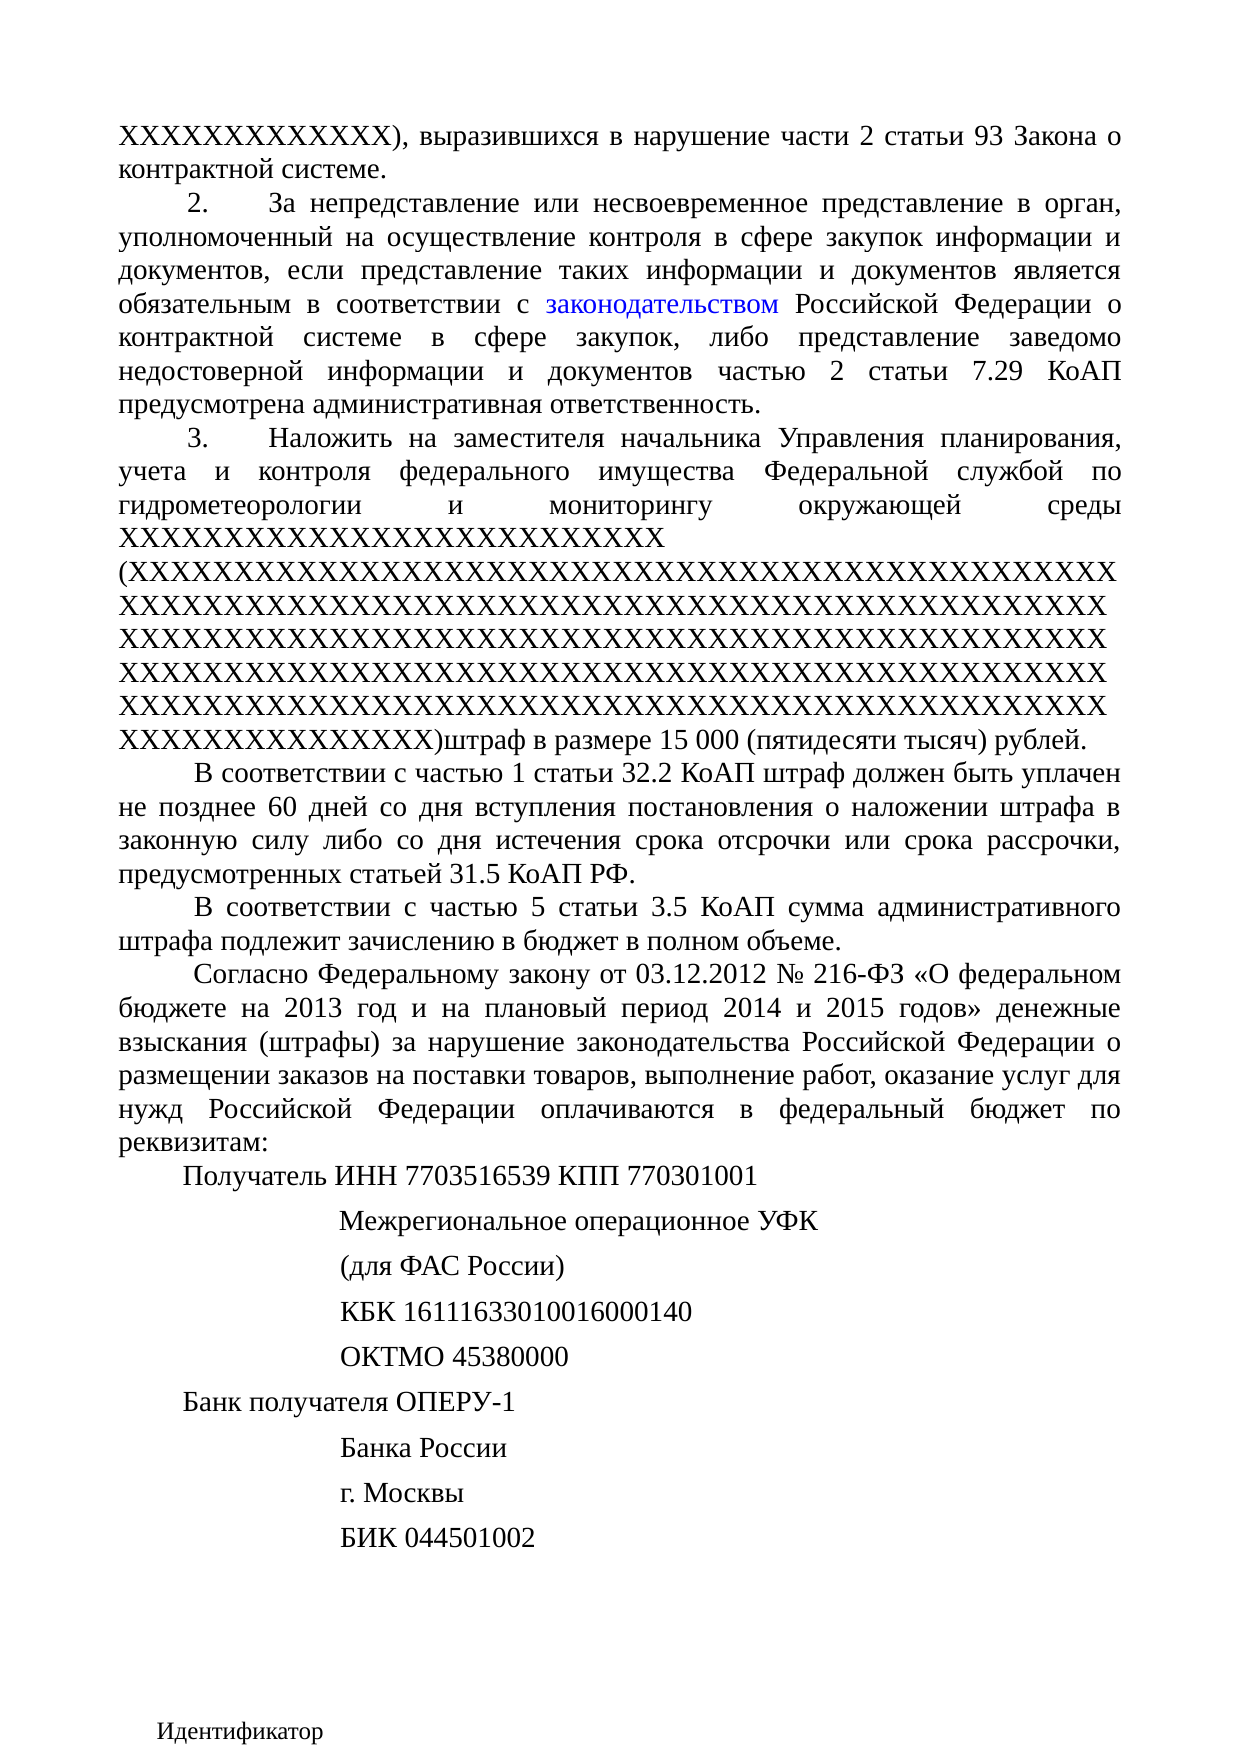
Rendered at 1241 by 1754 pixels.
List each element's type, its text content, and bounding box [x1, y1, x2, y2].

text Межрегиональное операционное УФК [118, 1203, 1122, 1237]
text г. Москвы [118, 1475, 1122, 1509]
text В соответствии с частью 5 статьи 3.5 КоАП сумма административного штрафа подлежит зачислению в бюджет в полном объеме. [118, 889, 1122, 957]
text Банк получателя ОПЕРУ-1 [118, 1384, 1122, 1418]
list За непредставление или несвоевременное представление в орган, уполномоченный на осуществление контроля в сфере закупок информации и документов, если представление таких информации и документов является обязательным в соответствии с законодательством Российской Федерации о контрактной системе в сфере закупок, либо представление заведомо недостоверной информации и документов частью 2 статьи 7.29 КоАП предусмотрена административная ответственность. [118, 185, 1122, 420]
text Банка России [118, 1430, 1122, 1463]
text КБК 16111633010016000140 [118, 1294, 1122, 1327]
list Наложить на заместителя начальника Управления планирования, учета и контроля федерального имущества Федеральной службой по гидрометеорологии и мониторингу окружающей среды XXXXXXXXXXXXXXXXXXXXXXXXXX (XXXXXXXXXXXXXXXXXXXXXXXXXXXXXXXXXXXXXXXXXXXXXXXXXXXXXXXXXXXXXXXXXXXXXXXXXXXXXXXXXXXXXXXXXXXXXXXXXXXXXXXXXXXXXXXXXXXXXXXXXXXXXXXXXXXXXXXXXXXXXXXXXXXXXXXXXXXXXXXXXXXXXXXXXXXXXXXXXXXXXXXXXXXXXXXXXXXXXXXXXXXXXXXXXXXXXXXXXXXXXXXXXXXXXXXXXXXXXXXXXXXXXXXXXX)штраф в размере 15 000 (пятидесяти тысяч) рублей. [118, 420, 1122, 755]
text (для ФАС России) [118, 1248, 1122, 1282]
text ОКТМО 45380000 [118, 1339, 1122, 1373]
text В соответствии с частью 1 статьи 32.2 КоАП штраф должен быть уплачен не позднее 60 дней со дня вступления постановления о наложении штрафа в законную силу либо со дня истечения срока отсрочки или срока рассрочки, предусмотренных статьей 31.5 КоАП РФ. [118, 755, 1122, 889]
text БИК 044501002 [118, 1520, 1122, 1554]
text Согласно Федеральному закону от 03.12.2012 № 216-ФЗ «О федеральном бюджете на 2013 год и на плановый период 2014 и 2015 годов» денежные взыскания (штрафы) за нарушение законодательства Российской Федерации о размещении заказов на поставки товаров, выполнение работ, оказание услуг для нужд Российской Федерации оплачиваются в федеральный бюджет по реквизитам: [118, 957, 1122, 1158]
list Признать в действиях заместителя начальника Управления планирования, учета и контроля федерального имущества Федеральной службой по гидрометеорологии и мониторингу окружающей среды XXXXXXXXXXXXXXXXXXXXXXXXXX (XXXXXXXXXXXXXXXXXXXXXXXXXXXXXXXXXXXXXXXXXXXXXXXXXXXXXXXXXXXXXXXXXXXXXXXXXXXXXXXXXXXXXXXXXXXXXXXXXXXXXXXXXXXXXXXXXXXXXXXXXXXXXXXXXXXXXXXXXXXXXXXXXXXXXXXXXXXXXXXXXXXXXXXXXXXXXXXXXXXXXXXXXXXXXXXXXXXXXXXXXXXXXXXXXXXXXXXXXXXXXXXXXXXXXXXXXXXXXXXXXXXXXXXX), выразившихся в нарушение части 2 статьи 93 Закона о контрактной системе. [118, 118, 1122, 185]
text Получатель ИНН 7703516539 КПП 770301001 [118, 1158, 1122, 1191]
